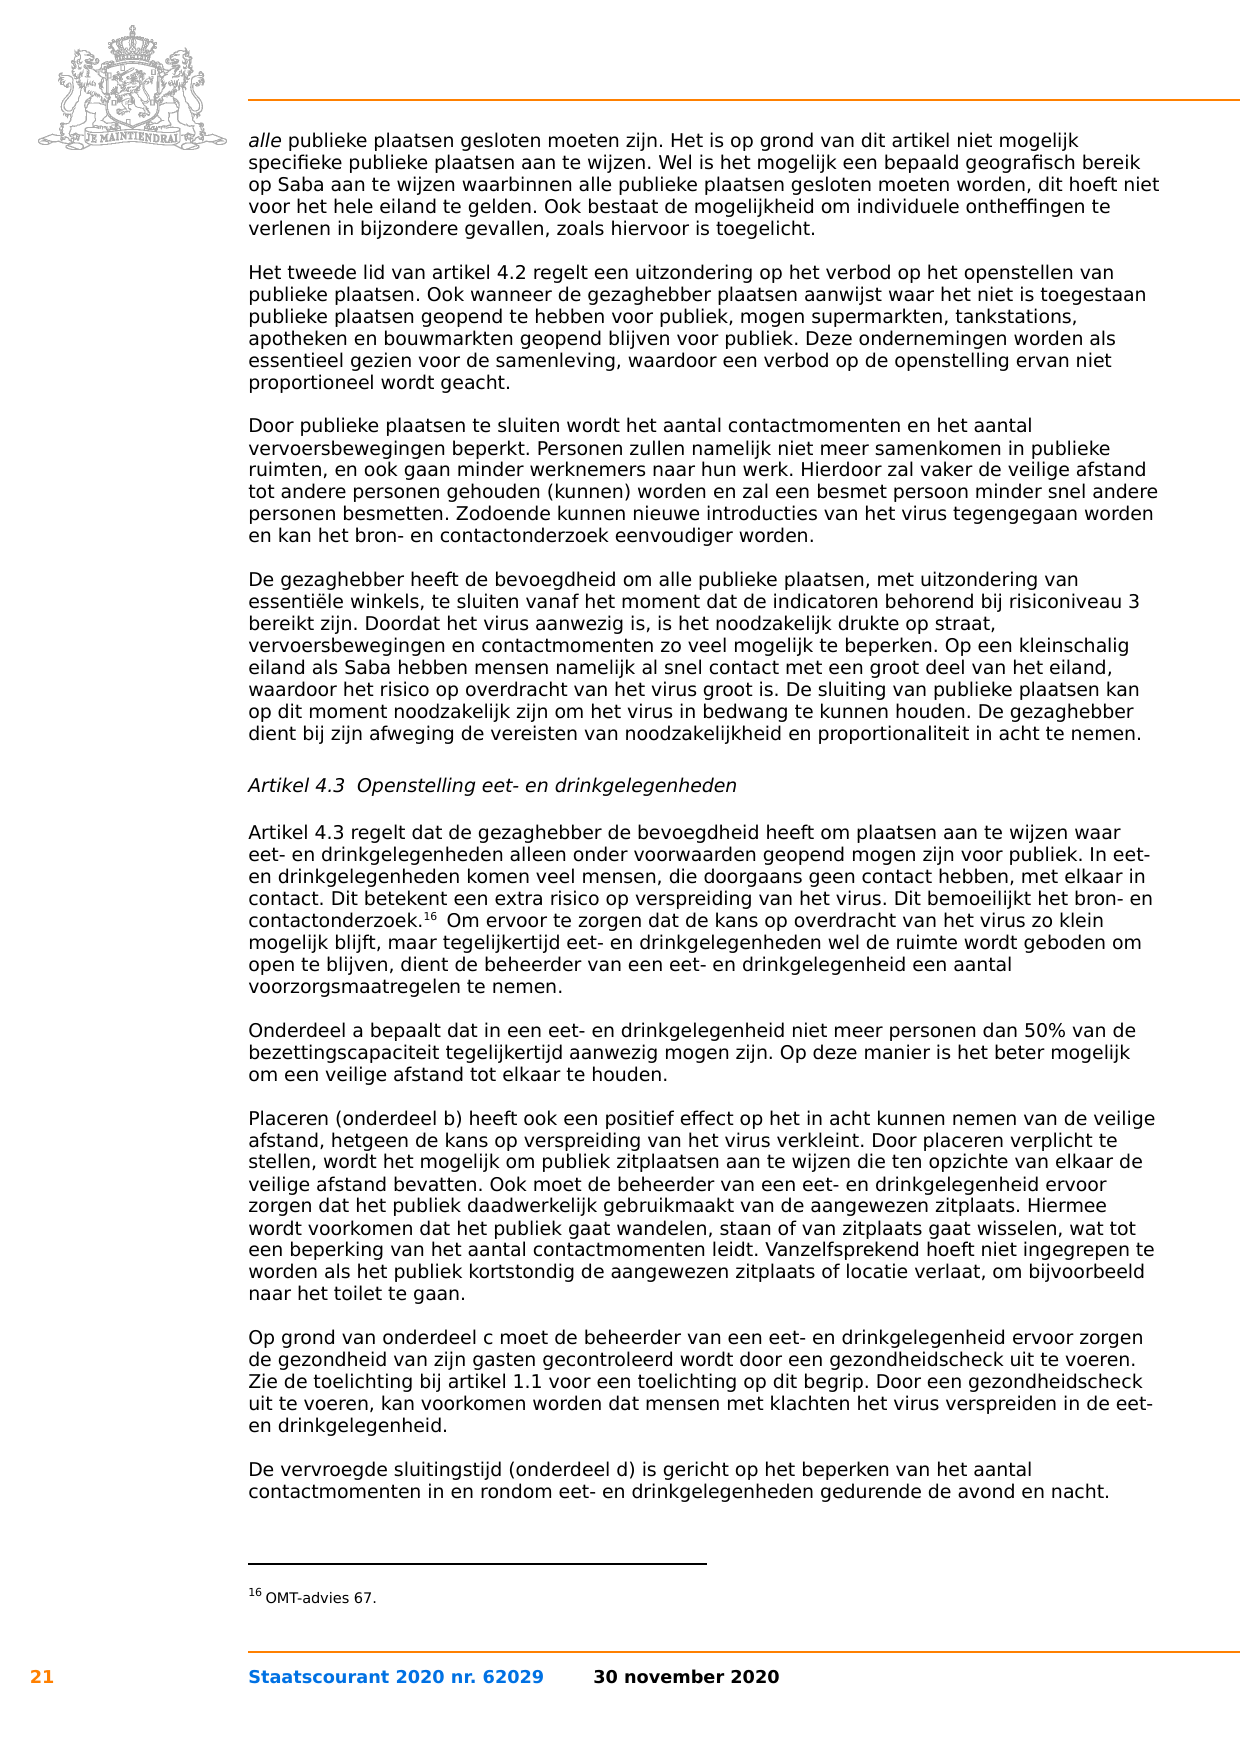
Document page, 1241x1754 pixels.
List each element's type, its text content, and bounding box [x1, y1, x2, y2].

text Door publieke plaatsen te sluiten wordt het aantal contactmomenten en het aantal vervoersbewegingen beperkt. Personen zullen namelijk niet meer samenkomen in publieke ruimten, en ook gaan minder werknemers naar hun werk. Hierdoor zal vaker de veilige afstand tot andere personen gehouden (kunnen) worden en zal een besmet persoon minder snel andere personen besmetten. Zodoende kunnen nieuwe introducties van het virus tegengegaan worden en kan het bron- en contactonderzoek eenvoudiger worden. [248, 415, 1163, 547]
text Onderdeel a bepaalt dat in een eet- en drinkgelegenheid niet meer personen dan 50% van de bezettingscapaciteit tegelijkertijd aanwezig mogen zijn. Op deze manier is het beter mogelijk om een veilige afstand tot elkaar te houden. [248, 1020, 1163, 1086]
text Op grond van onderdeel c moet de beheerder van een eet- en drinkgelegenheid ervoor zorgen de gezondheid van zijn gasten gecontroleerd wordt door een gezondheidscheck uit te voeren. Zie de toelichting bij artikel 1.1 voor een toelichting op dit begrip. Door een gezondheidscheck uit te voeren, kan voorkomen worden dat mensen met klachten het virus verspreiden in de eet- en drinkgelegenheid. [248, 1327, 1163, 1437]
text OMT-advies 67. [248, 1586, 1163, 1608]
text Artikel 4.3 regelt dat de gezaghebber de bevoegdheid heeft om plaatsen aan te wijzen waar eet- en drinkgelegenheden alleen onder voorwaarden geopend mogen zijn voor publiek. In eet- en drinkgelegenheden komen veel mensen, die doorgaans geen contact hebben, met elkaar in contact. Dit betekent een extra risico op verspreiding van het virus. Dit bemoeilijkt het bron- en contactonderzoek. Om ervoor te zorgen dat de kans op overdracht van het virus zo klein mogelijk blijft, maar tegelijkertijd eet- en drinkgelegenheden wel de ruimte wordt geboden om open te blijven, dient de beheerder van een eet- en drinkgelegenheid een aantal voorzorgsmaatregelen te nemen. [248, 822, 1163, 998]
subtitle Artikel 4.3 Openstelling eet- en drinkgelegenheden [248, 775, 1163, 797]
text De vervroegde sluitingstijd (onderdeel d) is gericht op het beperken van het aantal contactmomenten in en rondom eet- en drinkgelegenheden gedurende de avond en nacht. [248, 1459, 1163, 1503]
text alle publieke plaatsen gesloten moeten zijn. Het is op grond van dit artikel niet mogelijk specifieke publieke plaatsen aan te wijzen. Wel is het mogelijk een bepaald geografisch bereik op Saba aan te wijzen waarbinnen alle publieke plaatsen gesloten moeten worden, dit hoeft niet voor het hele eiland te gelden. Ook bestaat de mogelijkheid om individuele ontheffingen te verlenen in bijzondere gevallen, zoals hiervoor is toegelicht. [248, 130, 1163, 240]
text Placeren (onderdeel b) heeft ook een positief effect op het in acht kunnen nemen van de veilige afstand, hetgeen de kans op verspreiding van het virus verkleint. Door placeren verplicht te stellen, wordt het mogelijk om publiek zitplaatsen aan te wijzen die ten opzichte van elkaar de veilige afstand bevatten. Ook moet de beheerder van een eet- en drinkgelegenheid ervoor zorgen dat het publiek daadwerkelijk gebruikmaakt van de aangewezen zitplaats. Hiermee wordt voorkomen dat het publiek gaat wandelen, staan of van zitplaats gaat wisselen, wat tot een beperking van het aantal contactmomenten leidt. Vanzelfsprekend hoeft niet ingegrepen te worden als het publiek kortstondig de aangewezen zitplaats of locatie verlaat, om bijvoorbeeld naar het toilet te gaan. [248, 1107, 1163, 1305]
text Het tweede lid van artikel 4.2 regelt een uitzondering op het verbod op het openstellen van publieke plaatsen. Ook wanneer de gezaghebber plaatsen aanwijst waar het niet is toegestaan publieke plaatsen geopend te hebben voor publiek, mogen supermarkten, tankstations, apotheken en bouwmarkten geopend blijven voor publiek. Deze ondernemingen worden als essentieel gezien voor de samenleving, waardoor een verbod op de openstelling ervan niet proportioneel wordt geacht. [248, 262, 1163, 393]
text De gezaghebber heeft de bevoegdheid om alle publieke plaatsen, met uitzondering van essentiële winkels, te sluiten vanaf het moment dat de indicatoren behorend bij risiconiveau 3 bereikt zijn. Doordat het virus aanwezig is, is het noodzakelijk drukte op straat, vervoersbewegingen en contactmomenten zo veel mogelijk te beperken. Op een kleinschalig eiland als Saba hebben mensen namelijk al snel contact met een groot deel van het eiland, waardoor het risico op overdracht van het virus groot is. De sluiting van publieke plaatsen kan op dit moment noodzakelijk zijn om het virus in bedwang te kunnen houden. De gezaghebber dient bij zijn afweging de vereisten van noodzakelijkheid en proportionaliteit in acht te nemen. [248, 569, 1163, 745]
picture [38, 25, 227, 150]
